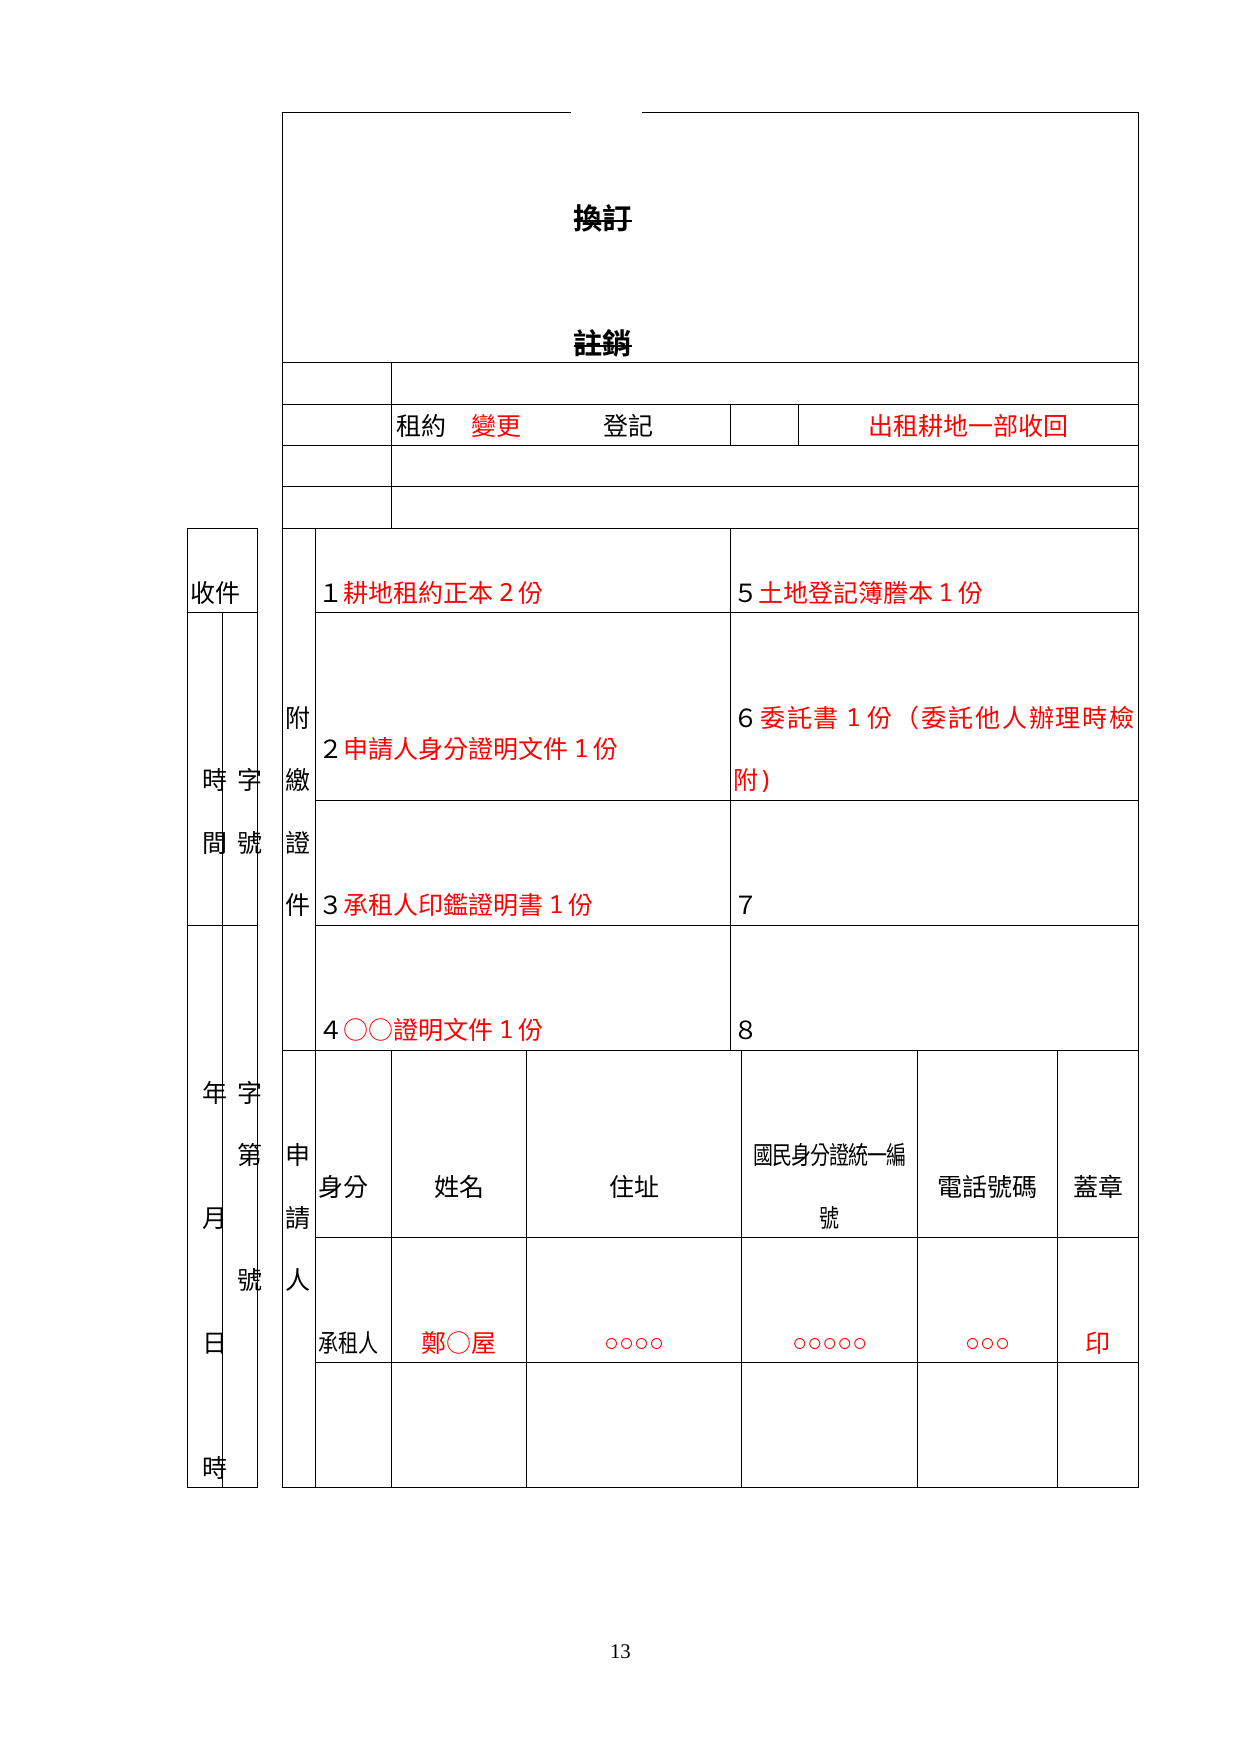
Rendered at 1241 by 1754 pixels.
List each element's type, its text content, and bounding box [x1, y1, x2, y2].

table_cell 字號 [223, 613, 257, 925]
table_cell 出租耕地一部收回 [799, 405, 1138, 445]
table_cell 蓋章 [1058, 1051, 1138, 1237]
table_cell [1058, 1363, 1138, 1487]
table_cell 附繳證件 [283, 529, 315, 1050]
table_cell ２申請人身分證明文件1份 [316, 613, 730, 800]
table_cell 年 月 日 時 [188, 926, 222, 1487]
table_cell [526, 405, 594, 445]
table_cell [258, 1050, 282, 1237]
table_cell [257, 112, 282, 237]
table_cell 申請人 [283, 1051, 315, 1487]
table_cell 自民國○○年○月○日至民國○○年○月○日 [392, 446, 1138, 486]
table_cell 登記 [594, 405, 662, 445]
table_cell [258, 800, 282, 925]
table_cell [257, 404, 282, 445]
table_cell 承租人 [316, 1238, 391, 1362]
table_cell 電話號碼 [918, 1051, 1057, 1237]
table_cell [258, 1237, 282, 1362]
table_cell [188, 237, 257, 362]
table_cell 臺中市耕地租約登記自治條例第7條第3款、第8條第3款 [392, 487, 1138, 528]
table_cell 法令依據 [283, 487, 391, 528]
table_cell [188, 486, 257, 528]
table_cell [392, 1363, 526, 1487]
table_header [642, 113, 1138, 362]
table_cell [918, 1363, 1057, 1487]
table_cell [742, 1363, 917, 1487]
table_cell 換訂 [571, 112, 642, 237]
table_cell 國民身分證統一編號 [742, 1051, 917, 1237]
table_cell 身分 [316, 1051, 391, 1237]
table_cell [316, 1363, 391, 1487]
table_cell ４○○證明文件1份 [316, 926, 730, 1050]
table_cell 原因 [731, 405, 798, 445]
table_cell 收件 [188, 529, 257, 612]
table_cell [258, 925, 282, 1050]
table_cell ８ [731, 926, 1138, 1050]
table_cell 租期 [283, 446, 391, 486]
table_cell ７ [731, 801, 1138, 925]
table_cell [258, 1362, 282, 1487]
table_cell [257, 362, 282, 403]
table_cell [188, 445, 257, 486]
table_cell [257, 486, 282, 528]
table_cell 申請種類 [283, 405, 391, 445]
table_cell 租約 變更 [392, 405, 526, 445]
table_cell 時間 [188, 613, 222, 925]
table_cell ○○○○○ [742, 1238, 917, 1362]
table_cell ３承租人印鑑證明書1份 [316, 801, 730, 925]
table_cell [258, 528, 282, 612]
table_cell 鄭○屋 [392, 1238, 526, 1362]
table_cell ○○區公所 [392, 363, 1138, 403]
table_cell [188, 112, 257, 237]
table_cell [662, 405, 730, 445]
table_cell 姓名 [392, 1051, 526, 1237]
table_cell ○○○ [918, 1238, 1057, 1362]
table_cell ○○○○ [527, 1238, 741, 1362]
table_cell ５土地登記簿謄本1份 [731, 529, 1138, 612]
table_cell 註銷 [571, 237, 642, 362]
table_cell [258, 612, 282, 800]
table_cell 住址 [527, 1051, 741, 1237]
table_cell [188, 404, 257, 445]
table_cell 字第 號 [223, 926, 257, 1487]
table_cell [527, 1363, 741, 1487]
table_cell [257, 237, 282, 362]
table_cell 印 [1058, 1238, 1138, 1362]
table_header [283, 113, 571, 362]
table_cell [257, 445, 282, 486]
table_cell １耕地租約正本2份 [316, 529, 730, 612]
table_cell 受文者 [283, 363, 391, 403]
table_cell [188, 362, 257, 403]
table_cell ６委託書1份（委託他人辦理時檢附) [731, 613, 1138, 800]
